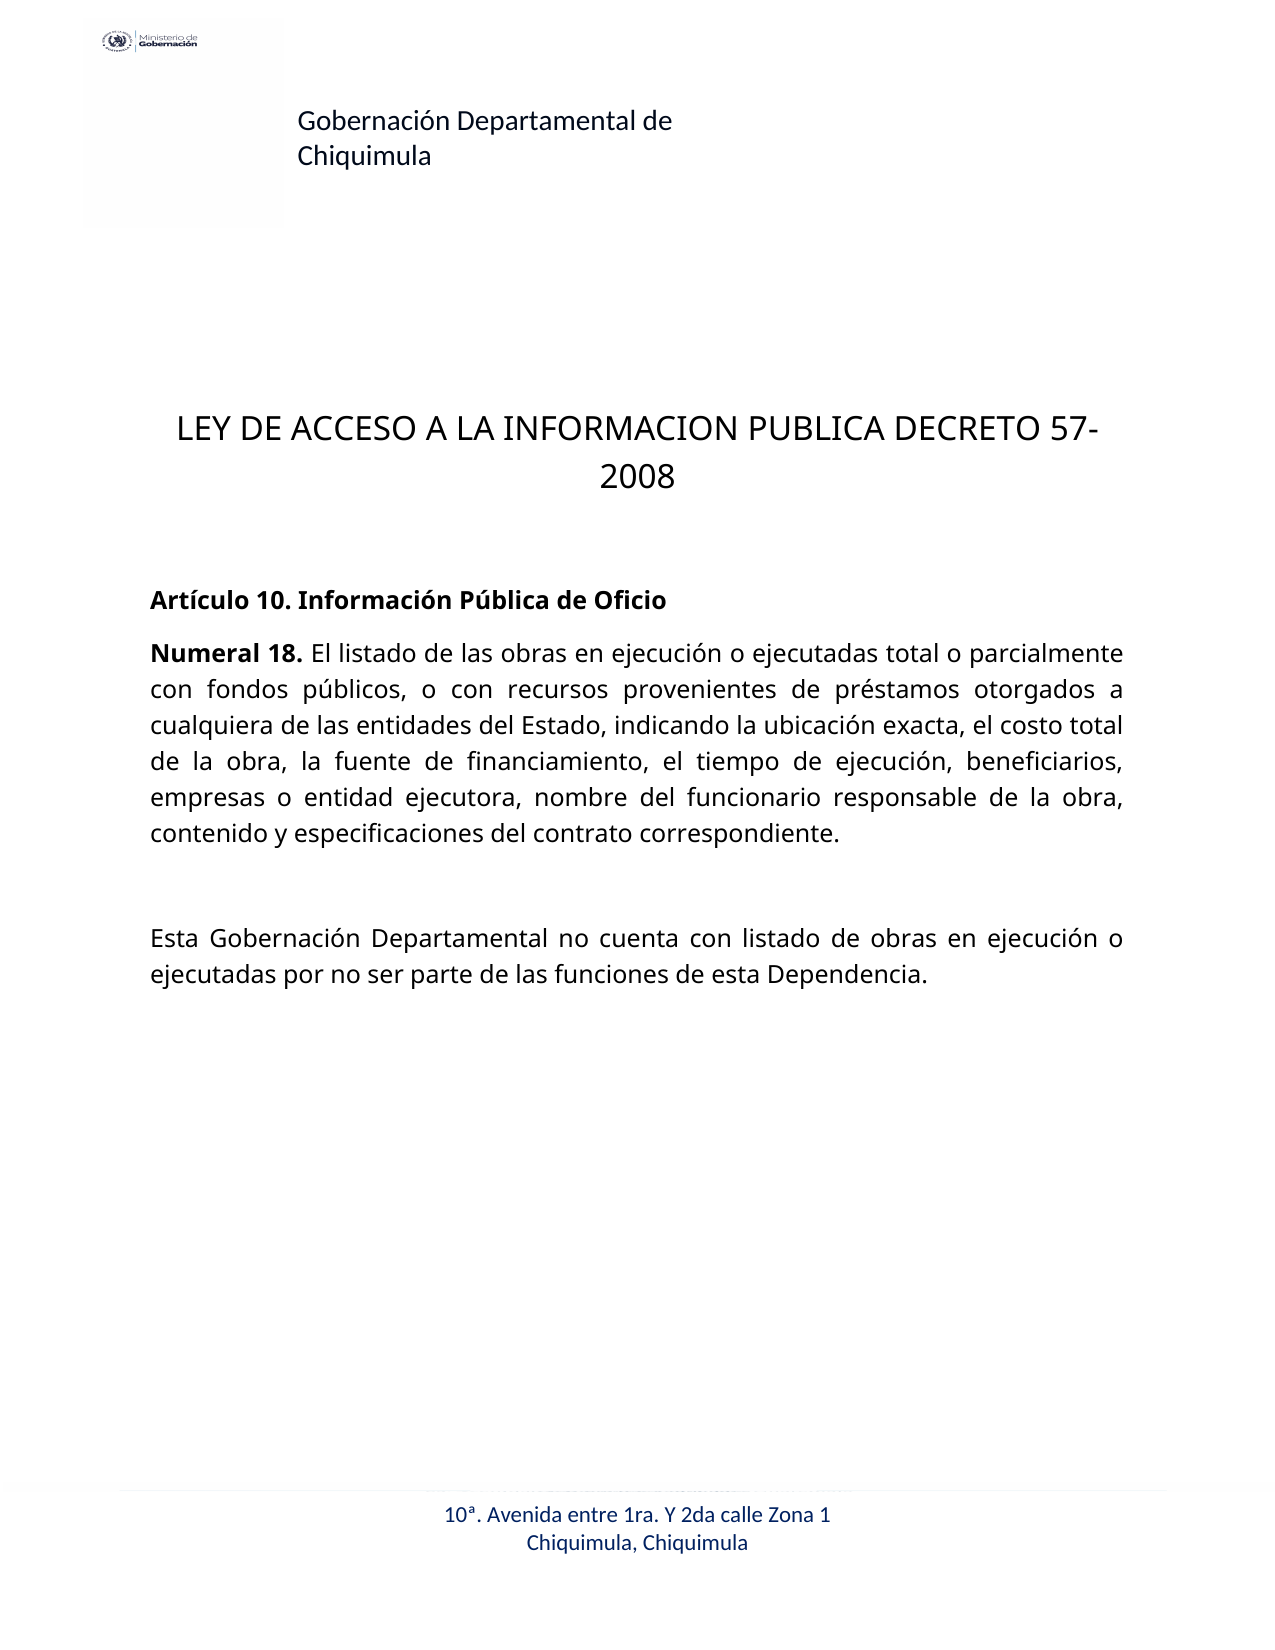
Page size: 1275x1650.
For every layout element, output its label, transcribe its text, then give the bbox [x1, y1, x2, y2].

text LEY DE ACCESO A LA INFORMACION PUBLICA DECRETO 57-2008 [150, 405, 1125, 498]
text Numeral 18. El listado de las obras en ejecución o ejecutadas total o parcialmente con fondos públicos, o con recursos provenientes de préstamos otorgados a cualquiera de las entidades del Estado, indicando la ubicación exacta, el costo total de la obra, la fuente de financiamiento, el tiempo de ejecución, beneficiarios, empresas o entidad ejecutora, nombre del funcionario responsable de la obra, contenido y especificaciones del contrato correspondiente. [150, 635, 1125, 850]
text Esta Gobernación Departamental no cuenta con listado de obras en ejecución o ejecutadas por no ser parte de las funciones de esta Dependencia. [150, 921, 1125, 991]
text Artículo 10. Información Pública de Oficio [150, 583, 1125, 617]
